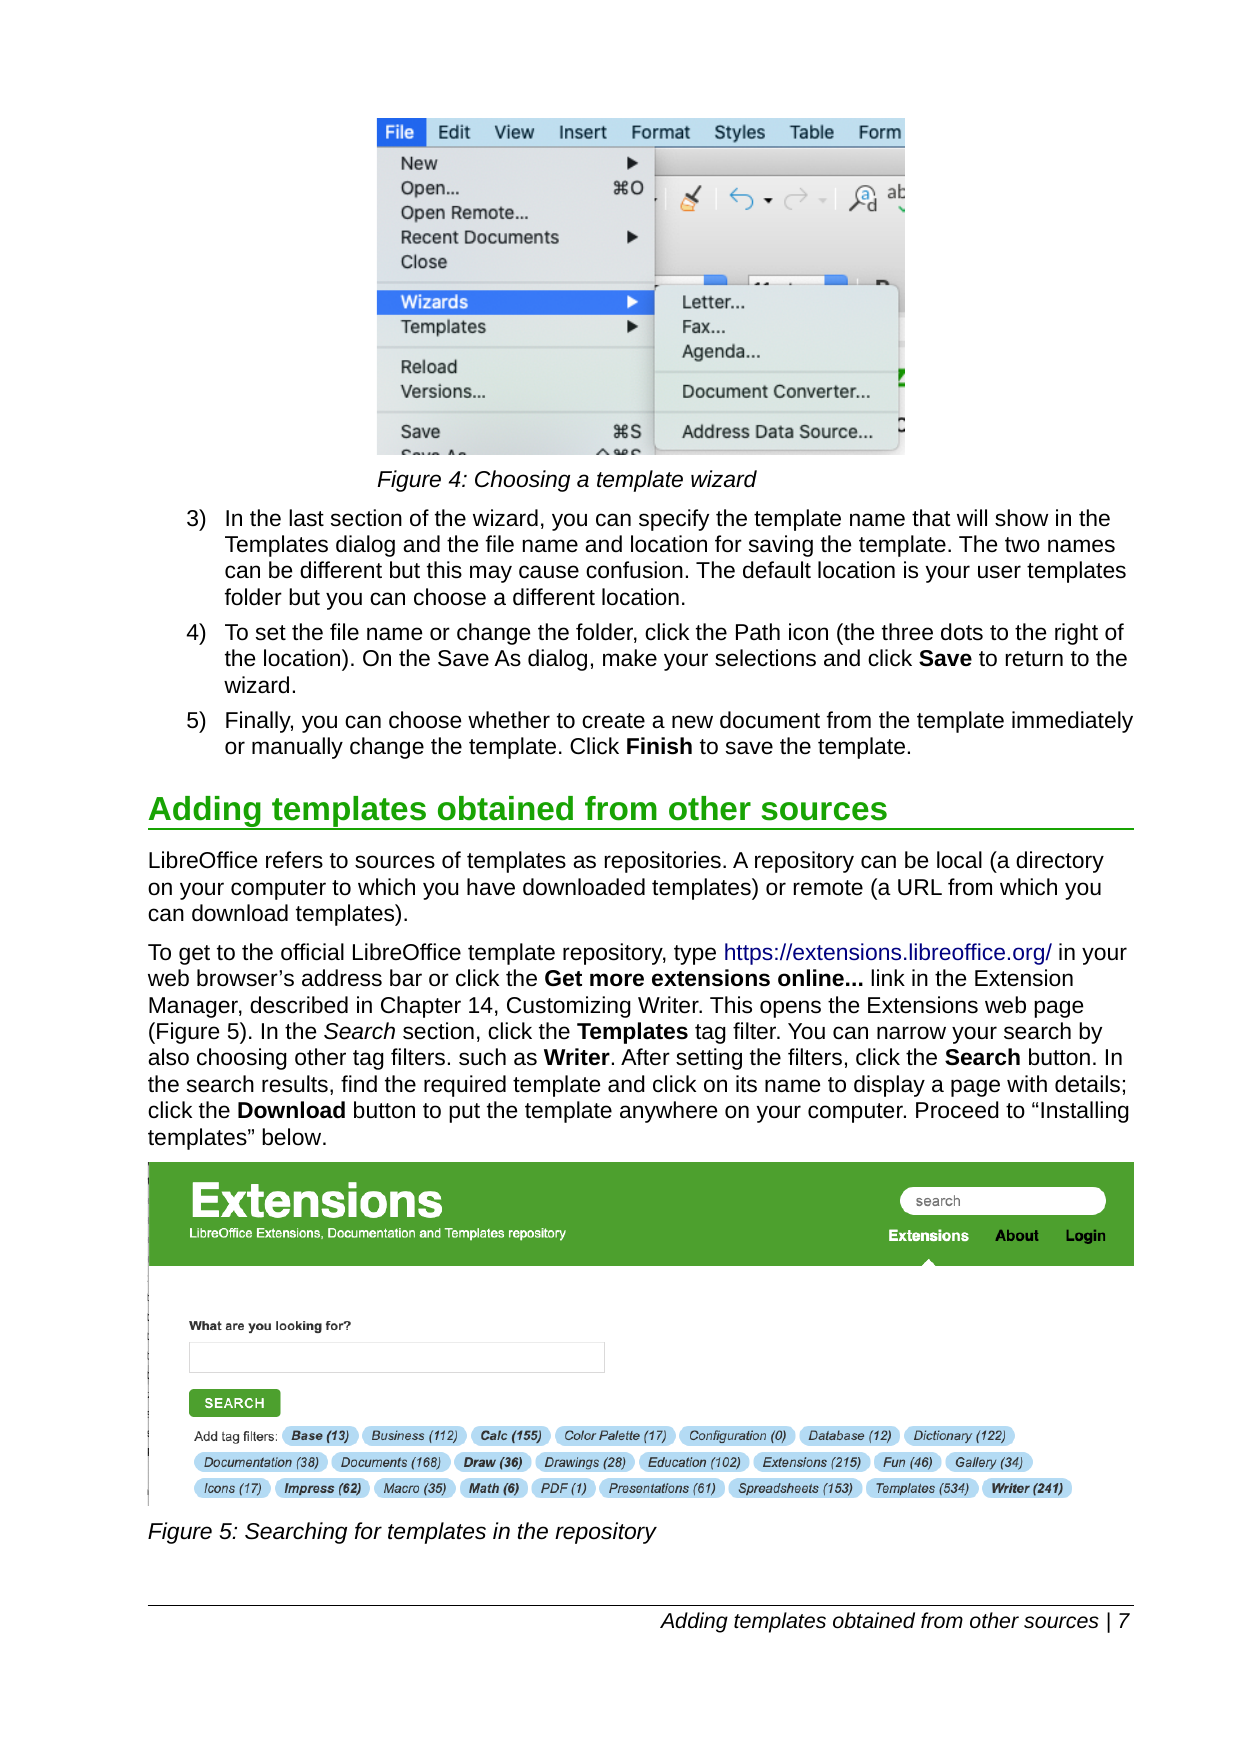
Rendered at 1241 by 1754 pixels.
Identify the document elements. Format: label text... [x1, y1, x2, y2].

picture [147, 1162, 1134, 1506]
text Figure 5: Searching for templates in the repository [148, 1518, 1134, 1544]
list To set the file name or change the folder, click the Path icon (the three dots to the right of the location). On the Save As dialog, make your selections and click Save to return to the wizard. [207, 619, 1134, 698]
text To get to the official LibreOffice template repository, type https://extensions.libreoffice.org/ in your web browser’s address bar or click the Get more extensions online... link in the Extension Manager, described in Chapter 14, Customizing Writer. This opens the Extensions web page (Figure 5). In the Search section, click the Templates tag filter. You can narrow your search by also choosing other tag filters. such as Writer. After setting the filters, click the Search button. In the search results, find the required template and click on its name to display a page with details; click the Download button to put the template anywhere on your computer. Proceed to “Installing templates” below. [148, 939, 1134, 1150]
list Finally, you can choose whether to create a new document from the template immediately or manually change the template. Click Finish to save the template. [207, 707, 1134, 760]
list In the last section of the wizard, you can specify the template name that will show in the Templates dialog and the file name and location for saving the template. The two names can be different but this may cause confusion. The default location is your user templates folder but you can choose a different location. [207, 505, 1134, 610]
picture [376, 118, 905, 455]
text LibreOffice refers to sources of templates as repositories. A repository can be local (a directory on your computer to which you have downloaded templates) or remote (a URL from which you can download templates). [148, 847, 1134, 926]
text Figure 4: Choosing a template wizard [377, 466, 905, 493]
subtitle Adding templates obtained from other sources [148, 789, 1134, 828]
